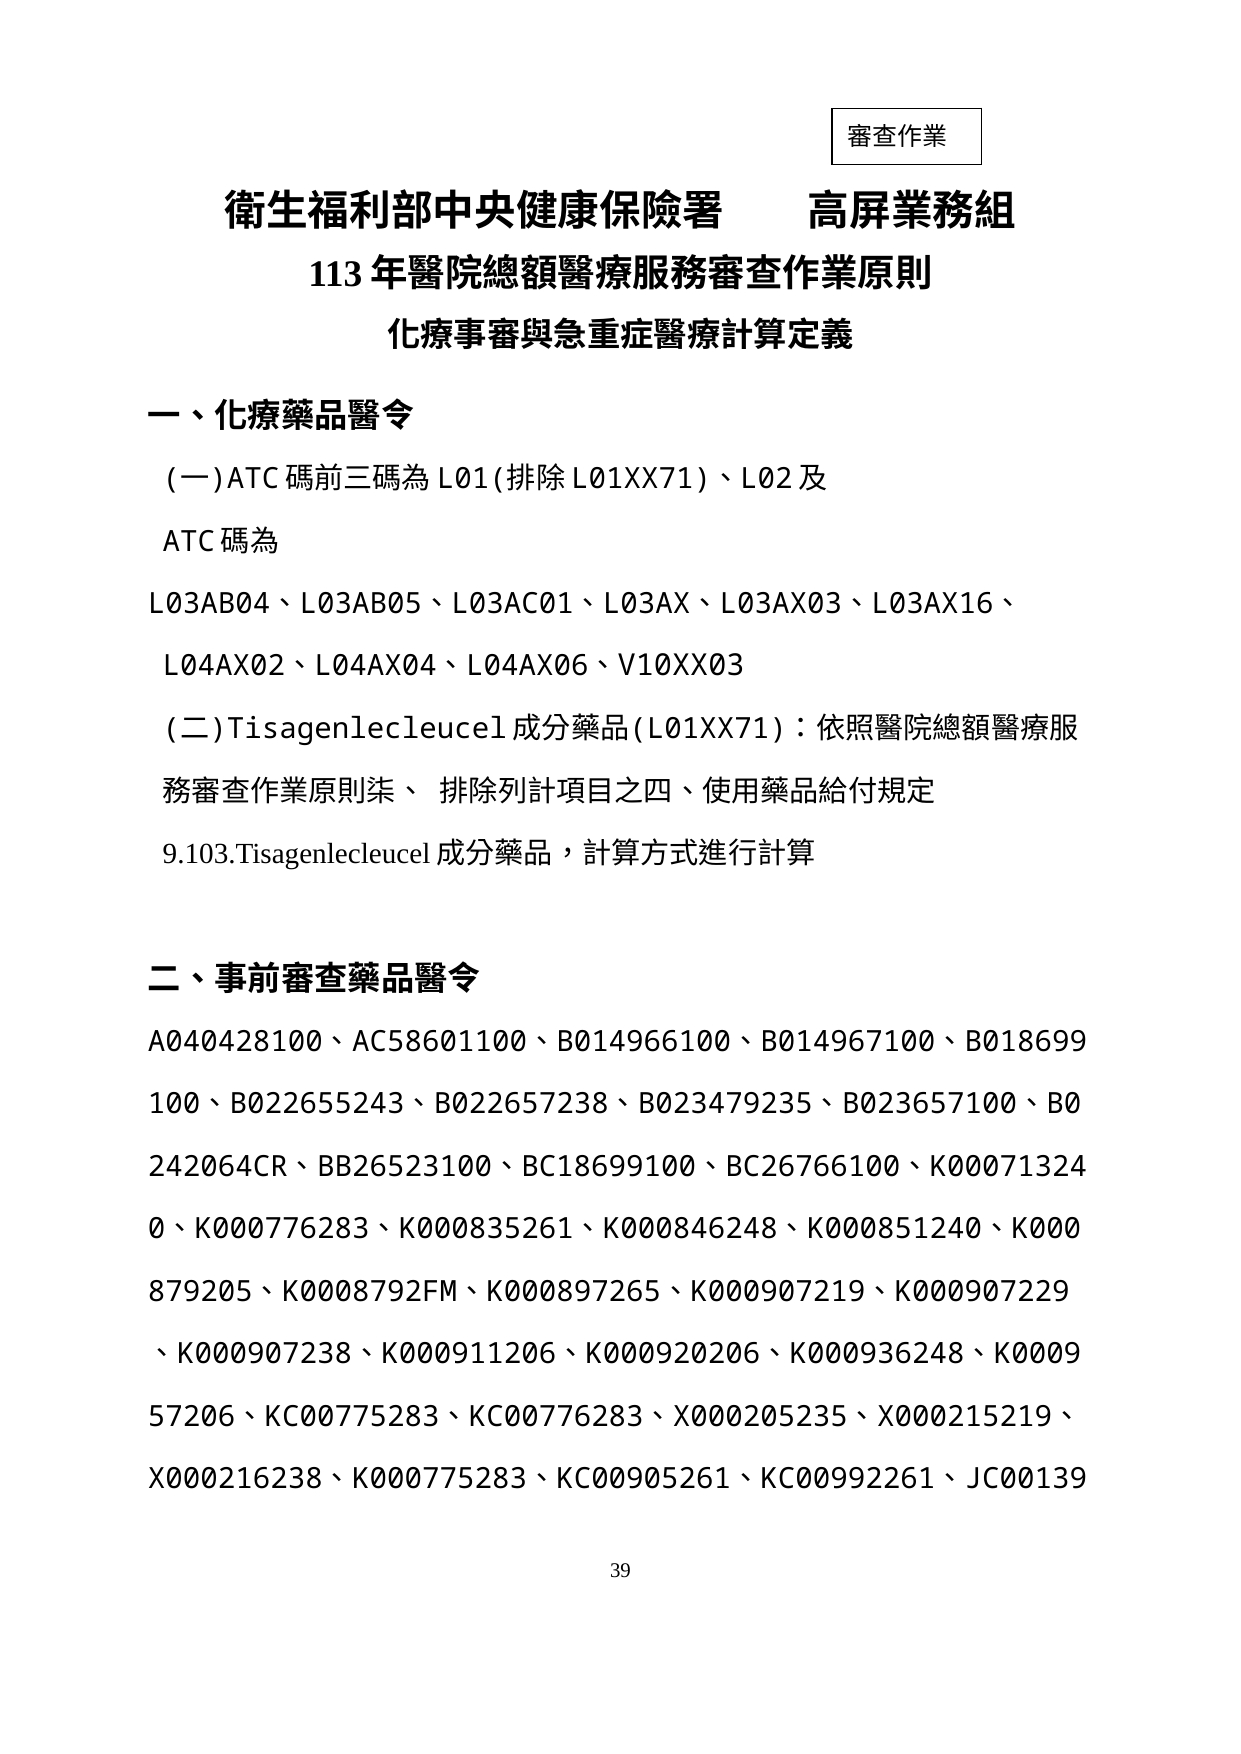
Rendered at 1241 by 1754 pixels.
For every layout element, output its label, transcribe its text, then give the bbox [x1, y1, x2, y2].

text [833, 109, 981, 164]
text (二)Tisagenlecleucel成分藥品(L01XX71)：依照醫院總額醫療服務審查作業原則柒、 排除列計項目之四、使用藥品給付規定9.103.Tisagenlecleucel成分藥品，計算方式進行計算 [162, 684, 1092, 872]
text 二、事前審查藥品醫令 [148, 934, 1092, 997]
text 審查作業原則附件四 [848, 116, 966, 156]
text A040428100、AC58601100、B014966100、B014967100、B018699100、B022655243、B022657238、B023479235、B023657100、B0242064CR、BB26523100、BC18699100、BC26766100、K000713240、K000776283、K000835261、K000846248、K000851240、K000879205、K0008792FM、K000897265、K000907219、K000907229、K000907238、K000911206、K000920206、K000936248、K000957206、KC00775283、KC00776283、X000205235、X000215219、X000216238、K000775283、KC00905261、KC00992261、JC00139 [148, 997, 1092, 1497]
text (一)ATC碼前三碼為L01(排除L01XX71)、L02及 [148, 434, 1092, 497]
text ATC碼為L03AB04、L03AB05、L03AC01、L03AX、L03AX03、L03AX16、 [148, 497, 1092, 622]
text 衛生福利部中央健康保險署 高屏業務組 [148, 165, 1092, 228]
text 113年醫院總額醫療服務審查作業原則 [148, 228, 1092, 290]
text 化療事審與急重症醫療計算定義 [148, 290, 1092, 353]
text 一、化療藥品醫令 [148, 372, 1092, 434]
text L04AX02、L04AX04、L04AX06、V10XX03 [148, 622, 1092, 684]
